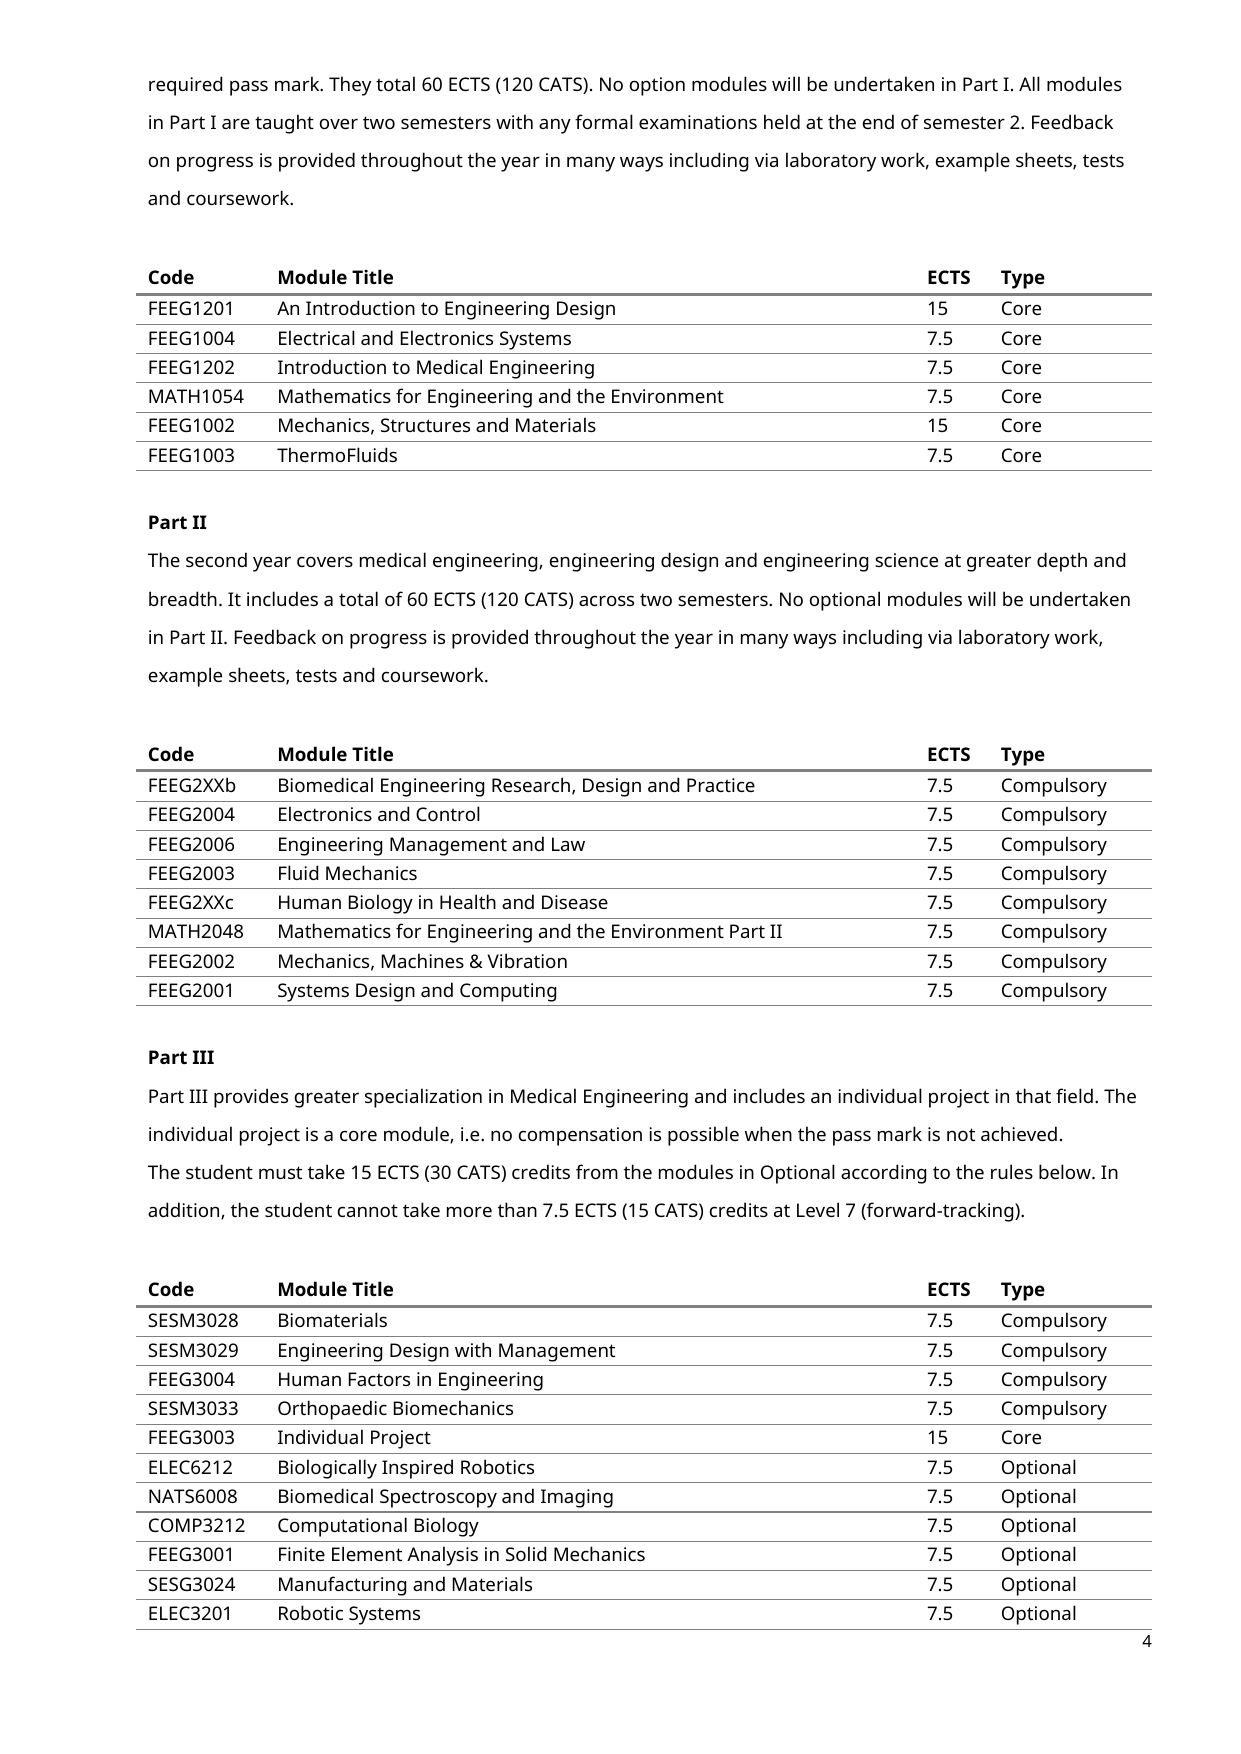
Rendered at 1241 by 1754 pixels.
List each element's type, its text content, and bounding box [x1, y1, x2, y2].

table_cell Part III Part III provides greater specialization in Medical Engineering and includes an individual project in that field. The individual project is a core module, i.e. no compensation is possible when the pass mark is not achieved. The student must take 15 ECTS (30 CATS) credits from the modules in Optional according to the rules below. In addition, the student cannot take more than 7.5 ECTS (15 CATS) credits at Level 7 (forward-tracking). [136, 1006, 1152, 1276]
table_cell 7.5 [916, 442, 989, 470]
table_cell Optional [989, 1600, 1152, 1628]
table_cell Robotic Systems [266, 1600, 916, 1628]
table_cell Introduction to Medical Engineering [266, 354, 916, 382]
table_cell 7.5 [916, 1542, 989, 1570]
table_cell ECTS [916, 264, 989, 292]
table_cell FEEG1004 [136, 325, 266, 353]
table_cell Manufacturing and Materials [266, 1571, 916, 1599]
table_cell Core [989, 383, 1152, 412]
table_cell FEEG2003 [136, 860, 266, 888]
table_cell Compulsory [989, 860, 1152, 888]
table_cell ThermoFluids [266, 442, 916, 470]
table_cell ECTS [916, 741, 989, 769]
table_cell Compulsory [989, 889, 1152, 918]
table_cell Biomaterials [266, 1308, 916, 1336]
table_cell Core [989, 296, 1152, 324]
table_cell Orthopaedic Biomechanics [266, 1395, 916, 1424]
table_cell Code [136, 741, 266, 769]
table_cell 7.5 [916, 831, 989, 859]
table_cell Compulsory [989, 1308, 1152, 1336]
table_cell Compulsory [989, 1395, 1152, 1424]
table_cell Optional [989, 1513, 1152, 1541]
table_cell Computational Biology [266, 1513, 916, 1541]
table_cell 7.5 [916, 1366, 989, 1394]
table_cell 7.5 [916, 1600, 989, 1628]
table_cell NATS6008 [136, 1483, 266, 1511]
table_cell MATH1054 [136, 383, 266, 412]
table_cell Compulsory [989, 919, 1152, 947]
table_cell Mechanics, Structures and Materials [266, 413, 916, 441]
table_cell 7.5 [916, 1454, 989, 1482]
table_cell 7.5 [916, 948, 989, 976]
table_cell Compulsory [989, 1337, 1152, 1365]
table_cell Core [989, 325, 1152, 353]
table_cell Optional [989, 1542, 1152, 1570]
table_cell 7.5 [916, 1395, 989, 1424]
table_cell Biomedical Engineering Research, Design and Practice [266, 772, 916, 801]
table_cell FEEG3004 [136, 1366, 266, 1394]
table_cell SESM3028 [136, 1308, 266, 1336]
table_cell ECTS [916, 1276, 989, 1304]
table_cell 7.5 [916, 860, 989, 888]
table_cell MATH2048 [136, 919, 266, 947]
table_cell Individual Project [266, 1425, 916, 1453]
table_cell Human Biology in Health and Disease [266, 889, 916, 918]
table_cell FEEG1202 [136, 354, 266, 382]
table_cell 15 [916, 296, 989, 324]
table_cell Core [989, 413, 1152, 441]
table_cell 7.5 [916, 1571, 989, 1599]
table_cell 7.5 [916, 354, 989, 382]
table_cell FEEG2006 [136, 831, 266, 859]
table_cell Compulsory [989, 948, 1152, 976]
table_cell Finite Element Analysis in Solid Mechanics [266, 1542, 916, 1570]
table_cell FEEG1201 [136, 296, 266, 324]
table_cell Mathematics for Engineering and the Environment Part II [266, 919, 916, 947]
table_cell Biologically Inspired Robotics [266, 1454, 916, 1482]
table_cell 7.5 [916, 1483, 989, 1511]
table_cell Module Title [266, 1276, 916, 1304]
table_cell Optional [989, 1454, 1152, 1482]
table_cell 7.5 [916, 802, 989, 830]
table_cell Compulsory [989, 772, 1152, 801]
table_cell COMP3212 [136, 1513, 266, 1541]
table_cell 15 [916, 413, 989, 441]
table_cell Electrical and Electronics Systems [266, 325, 916, 353]
table_cell 7.5 [916, 977, 989, 1005]
table_cell Module Title [266, 264, 916, 292]
table_cell 7.5 [916, 325, 989, 353]
table_cell Human Factors in Engineering [266, 1366, 916, 1394]
table_cell Core [989, 1425, 1152, 1453]
table_cell ELEC6212 [136, 1454, 266, 1482]
table_cell Module Title [266, 741, 916, 769]
table_cell FEEG1002 [136, 413, 266, 441]
table_cell ELEC3201 [136, 1600, 266, 1628]
table_cell Mechanics, Machines & Vibration [266, 948, 916, 976]
table_cell 7.5 [916, 772, 989, 801]
table_cell Optional [989, 1571, 1152, 1599]
table_cell 15 [916, 1425, 989, 1453]
table_cell Engineering Management and Law [266, 831, 916, 859]
table_cell Compulsory [989, 1366, 1152, 1394]
table_cell 7.5 [916, 919, 989, 947]
table_cell Code [136, 1276, 266, 1304]
table_cell required pass mark. They total 60 ECTS (120 CATS). No option modules will be undertaken in Part I. All modules in Part I are taught over two semesters with any formal examinations held at the end of semester 2. Feedback on progress is provided throughout the year in many ways including via laboratory work, example sheets, tests and coursework. [136, 71, 1152, 264]
table_cell 7.5 [916, 1308, 989, 1336]
table_cell Mathematics for Engineering and the Environment [266, 383, 916, 412]
table_cell Type [989, 264, 1152, 292]
table_cell An Introduction to Engineering Design [266, 296, 916, 324]
table_cell 7.5 [916, 1337, 989, 1365]
table_cell Type [989, 1276, 1152, 1304]
table_cell Electronics and Control [266, 802, 916, 830]
table_cell Core [989, 354, 1152, 382]
table_cell Compulsory [989, 802, 1152, 830]
table_cell FEEG2002 [136, 948, 266, 976]
table_cell Type [989, 741, 1152, 769]
table_cell FEEG2004 [136, 802, 266, 830]
table_cell FEEG1003 [136, 442, 266, 470]
table_cell Code [136, 264, 266, 292]
table_cell 7.5 [916, 383, 989, 412]
table_cell FEEG3003 [136, 1425, 266, 1453]
table_cell Core [989, 442, 1152, 470]
table_cell FEEG2001 [136, 977, 266, 1005]
table_cell FEEG3001 [136, 1542, 266, 1570]
table_cell FEEG2XXb [136, 772, 266, 801]
table_cell 7.5 [916, 1513, 989, 1541]
table_cell FEEG2XXc [136, 889, 266, 918]
table_cell Part II The second year covers medical engineering, engineering design and engineering science at greater depth and breadth. It includes a total of 60 ECTS (120 CATS) across two semesters. No optional modules will be undertaken in Part II. Feedback on progress is provided throughout the year in many ways including via laboratory work, example sheets, tests and coursework. [136, 471, 1152, 741]
table_cell Compulsory [989, 831, 1152, 859]
table_cell Engineering Design with Management [266, 1337, 916, 1365]
table_cell SESM3029 [136, 1337, 266, 1365]
table_cell SESG3024 [136, 1571, 266, 1599]
table_cell Biomedical Spectroscopy and Imaging [266, 1483, 916, 1511]
table_cell Compulsory [989, 977, 1152, 1005]
table_cell 7.5 [916, 889, 989, 918]
table_cell Fluid Mechanics [266, 860, 916, 888]
table_cell Systems Design and Computing [266, 977, 916, 1005]
table_cell SESM3033 [136, 1395, 266, 1424]
table_cell Optional [989, 1483, 1152, 1511]
